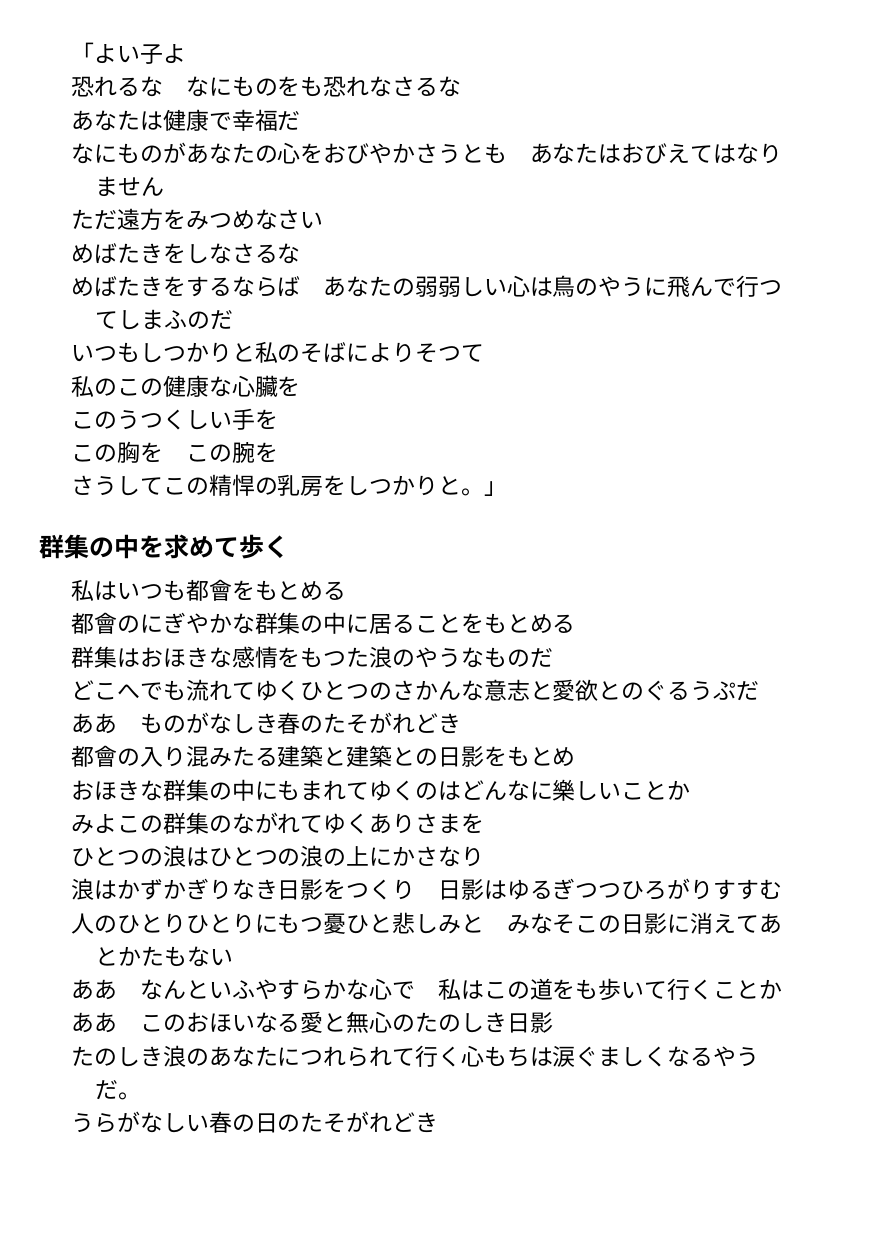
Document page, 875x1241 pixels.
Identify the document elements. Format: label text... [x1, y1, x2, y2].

text みよこの群集のながれてゆくありさまを [71, 806, 802, 839]
subtitle 群集の中を求めて歩く [36, 525, 838, 567]
text ああ なんといふやすらかな心で 私はこの道をも歩いて行くことか [71, 972, 802, 1005]
text あなたは健康で幸福だ [71, 102, 802, 136]
text たのしき浪のあなたにつれられて行く心もちは涙ぐましくなるやうだ。 [71, 1038, 802, 1105]
text ひとつの浪はひとつの浪の上にかさなり [71, 839, 802, 872]
text 都會のにぎやかな群集の中に居ることをもとめる [71, 606, 802, 639]
text めばたきをするならば あなたの弱弱しい心は鳥のやうに飛んで行つてしまふのだ [71, 269, 802, 335]
text めばたきをしなさるな [71, 235, 802, 269]
text どこへでも流れてゆくひとつのさかんな意志と愛欲とのぐるうぷだ [71, 673, 802, 706]
text 私はいつも都會をもとめる [71, 573, 802, 606]
text ただ遠方をみつめなさい [71, 202, 802, 235]
text 「よい子よ [71, 36, 802, 69]
text ああ このおほいなる愛と無心のたのしき日影 [71, 1005, 802, 1038]
text おほきな群集の中にもまれてゆくのはどんなに樂しいことか [71, 772, 802, 806]
text 都會の入り混みたる建築と建築との日影をもとめ [71, 739, 802, 772]
text 浪はかずかぎりなき日影をつくり 日影はゆるぎつつひろがりすすむ [71, 872, 802, 905]
text 私のこの健康な心臟を [71, 368, 802, 402]
text ああ ものがなしき春のたそがれどき [71, 706, 802, 739]
text このうつくしい手を [71, 402, 802, 435]
text 恐れるな なにものをも恐れなさるな [71, 69, 802, 102]
text なにものがあなたの心をおびやかさうとも あなたはおびえてはなりません [71, 136, 802, 202]
text うらがなしい春の日のたそがれどき [71, 1105, 802, 1138]
text 群集はおほきな感情をもつた浪のやうなものだ [71, 639, 802, 673]
text この胸を この腕を [71, 435, 802, 468]
text 人のひとりひとりにもつ憂ひと悲しみと みなそこの日影に消えてあとかたもない [71, 905, 802, 972]
text さうしてこの精悍の乳房をしつかりと。」 [71, 468, 802, 501]
text いつもしつかりと私のそばによりそつて [71, 335, 802, 368]
